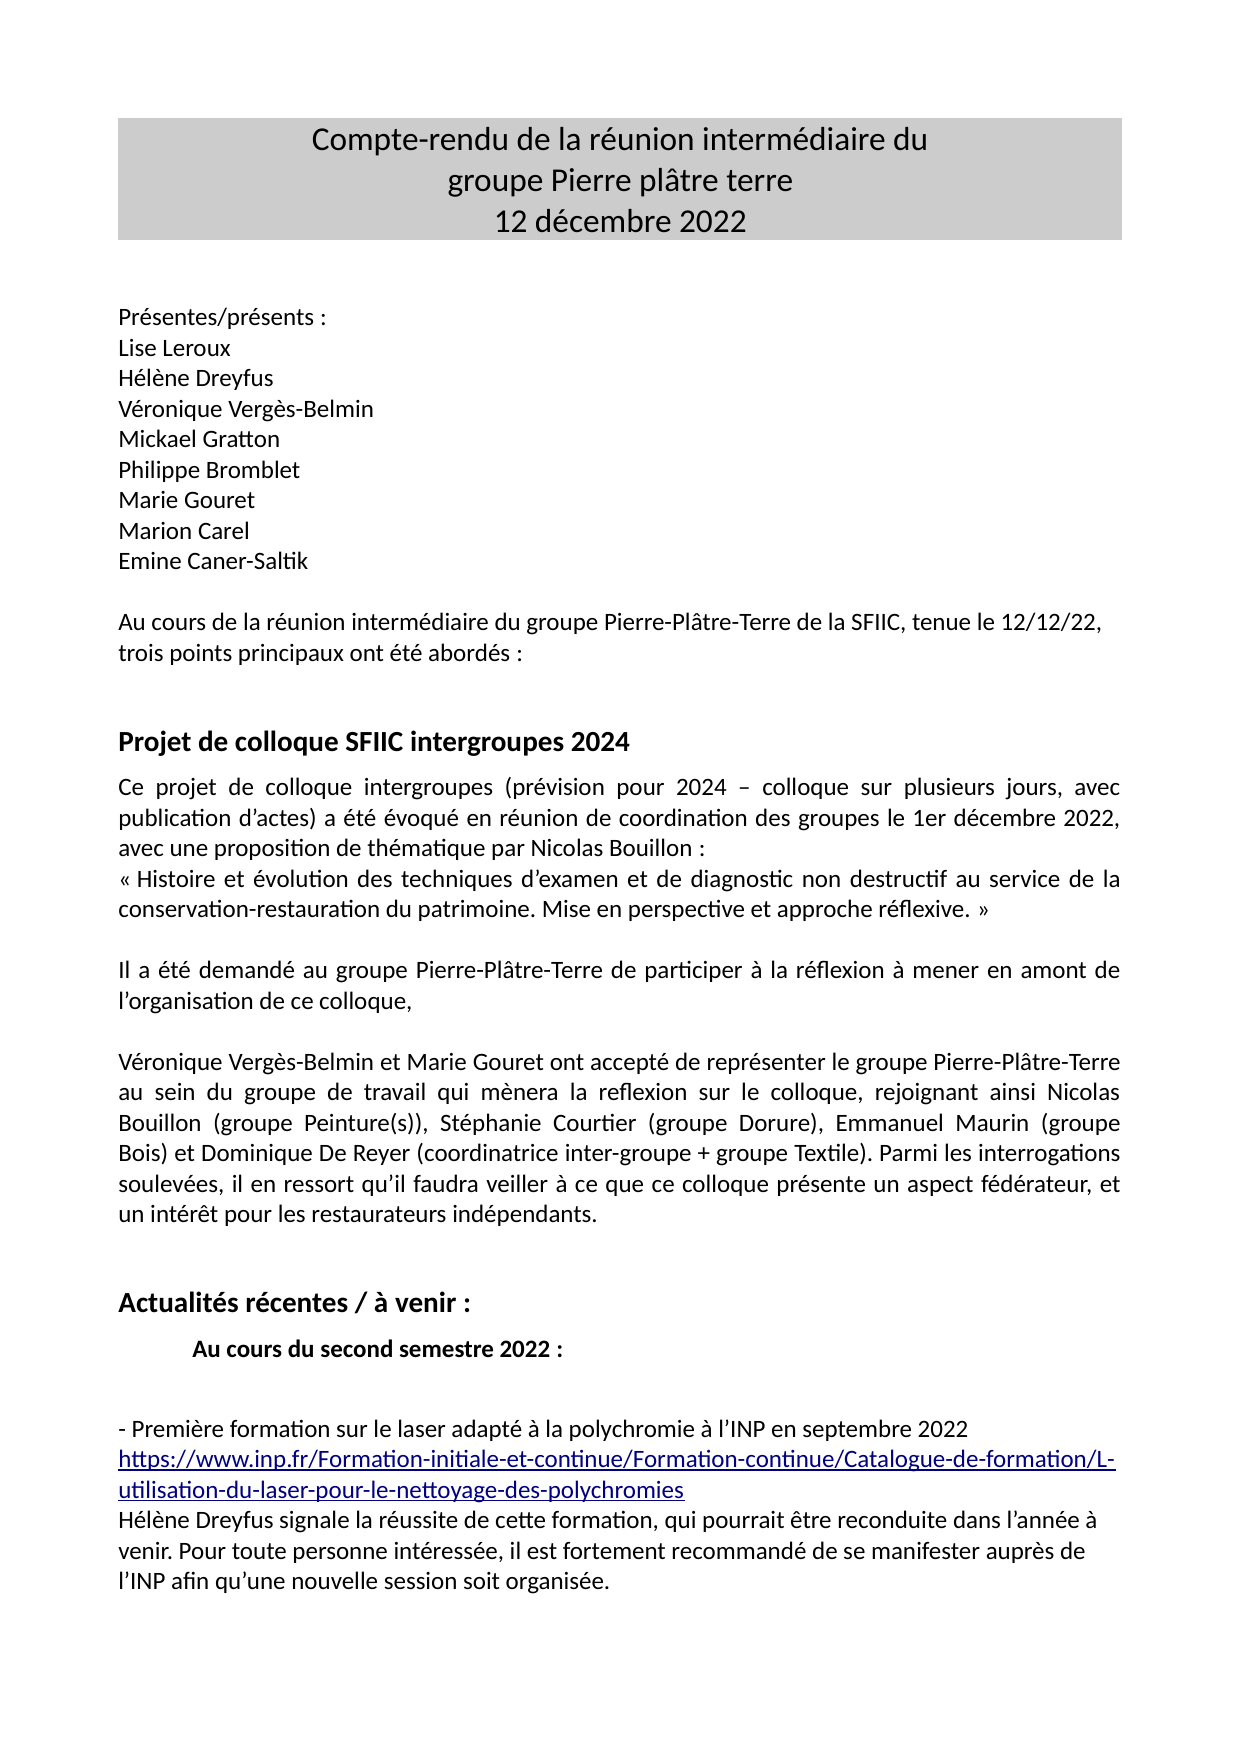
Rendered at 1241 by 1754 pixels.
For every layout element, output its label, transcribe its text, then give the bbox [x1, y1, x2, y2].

text Compte-rendu de la réunion intermédiaire du [118, 118, 1122, 159]
text Véronique Vergès-Belmin et Marie Gouret ont accepté de représenter le groupe Pierre-Plâtre-Terre au sein du groupe de travail qui mènera la reflexion sur le colloque, rejoignant ainsi Nicolas Bouillon (groupe Peinture(s)), Stéphanie Courtier (groupe Dorure), Emmanuel Maurin (groupe Bois) et Dominique De Reyer (coordinatrice inter-groupe + groupe Textile). Parmi les interrogations soulevées, il en ressort qu’il faudra veiller à ce que ce colloque présente un aspect fédérateur, et un intérêt pour les restaurateurs indépendants. [118, 1046, 1122, 1229]
text Hélène Dreyfus signale la réussite de cette formation, qui pourrait être reconduite dans l’année à venir. Pour toute personne intéressée, il est fortement recommandé de se manifester auprès de l’INP afin qu’une nouvelle session soit organisée. [118, 1504, 1122, 1596]
text Lise Leroux [118, 332, 1122, 362]
text Emine Caner-Saltik [118, 546, 1122, 576]
subtitle Actualités récentes / à venir : [118, 1284, 1122, 1320]
text « Histoire et évolution des techniques d’examen et de diagnostic non destructif au service de la conservation-restauration du patrimoine. Mise en perspective et approche réflexive. » [118, 863, 1122, 924]
text Hélène Dreyfus [118, 362, 1122, 393]
text https://www.inp.fr/Formation-initiale-et-continue/Formation-continue/Catalogue-de-formation/L-utilisation-du-laser-pour-le-nettoyage-des-polychromies [118, 1443, 1122, 1504]
text Marie Gouret [118, 484, 1122, 515]
text Mickael Gratton [118, 423, 1122, 454]
text Philippe Bromblet [118, 454, 1122, 484]
text Au cours du second semestre 2022 : [118, 1333, 1122, 1363]
text Présentes/présents : [118, 301, 1122, 332]
text Ce projet de colloque intergroupes (prévision pour 2024 – colloque sur plusieurs jours, avec publication d’actes) a été évoqué en réunion de coordination des groupes le 1er décembre 2022, avec une proposition de thématique par Nicolas Bouillon : [118, 771, 1122, 863]
text - Première formation sur le laser adapté à la polychromie à l’INP en septembre 2022 [118, 1413, 1122, 1443]
text Au cours de la réunion intermédiaire du groupe Pierre-Plâtre-Terre de la SFIIC, tenue le 12/12/22, trois points principaux ont été abordés : [118, 607, 1122, 668]
text Véronique Vergès-Belmin [118, 393, 1122, 423]
text Marion Carel [118, 515, 1122, 546]
text Il a été demandé au groupe Pierre-Plâtre-Terre de participer à la réflexion à mener en amont de l’organisation de ce colloque, [118, 954, 1122, 1015]
text groupe Pierre plâtre terre [118, 159, 1122, 199]
subtitle Projet de colloque SFIIC intergroupes 2024 [118, 723, 1122, 759]
text 12 décembre 2022 [118, 199, 1122, 240]
